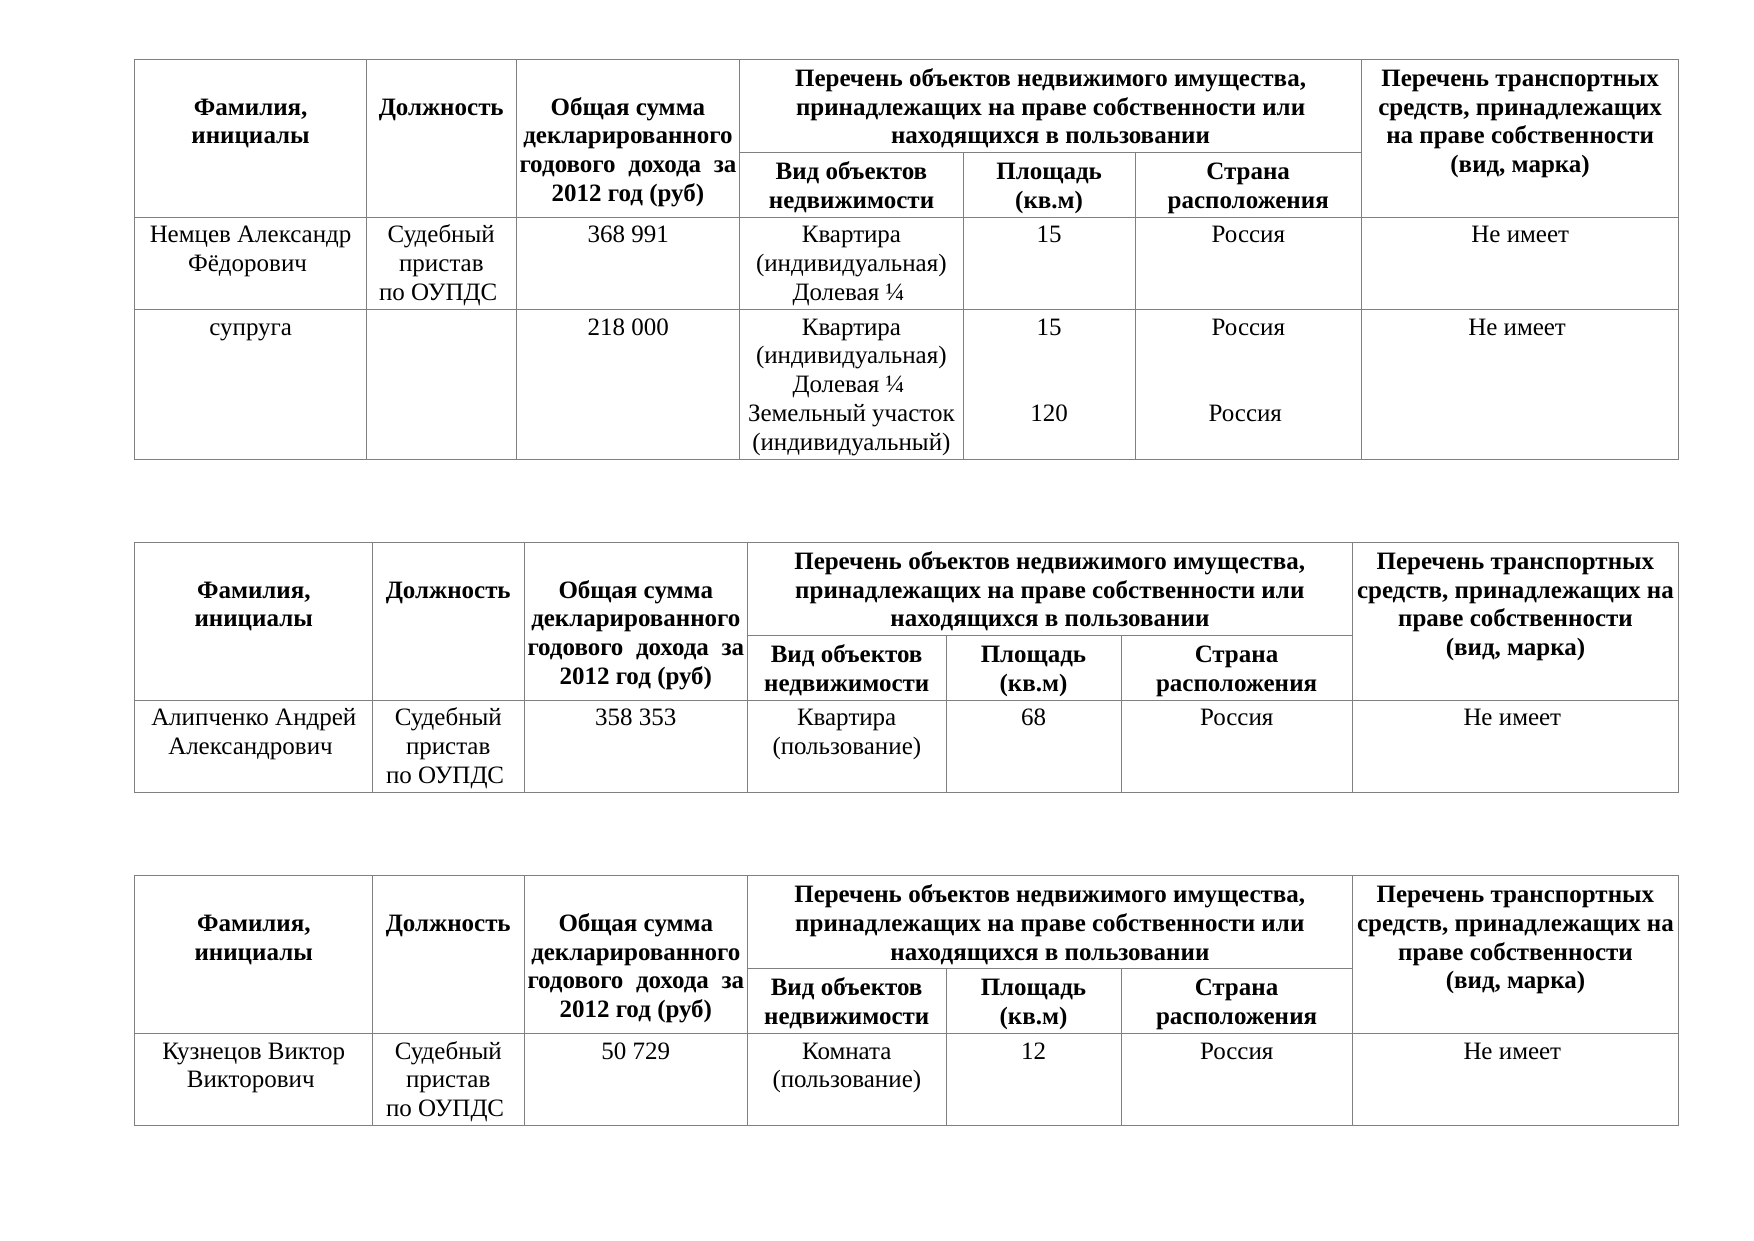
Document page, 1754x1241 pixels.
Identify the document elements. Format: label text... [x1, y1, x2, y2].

table_header Общая сумма декларированного годового дохода за 2012 год (руб) [525, 876, 747, 1033]
table_header Перечень транспортных средств, принадлежащих на праве собственности (вид, марка) [1362, 60, 1678, 217]
table_cell 368 991 [517, 218, 739, 309]
table_cell Квартира (пользование) [748, 701, 946, 792]
table_cell Вид объектов недвижимости [748, 636, 946, 699]
table_header Фамилия, инициалы [135, 60, 366, 217]
table_header Фамилия, инициалы [135, 876, 372, 1033]
table_header Перечень транспортных средств, принадлежащих на праве собственности (вид, марка) [1353, 543, 1678, 699]
table_cell Кузнецов Виктор Викторович [135, 1034, 372, 1125]
table_cell Вид объектов недвижимости [740, 153, 963, 217]
table_cell 218 000 [517, 310, 739, 458]
table_cell Россия [1122, 1034, 1352, 1125]
table_cell 68 [947, 701, 1121, 792]
table_cell 12 [947, 1034, 1121, 1125]
table_header Перечень транспортных средств, принадлежащих на праве собственности (вид, марка) [1353, 876, 1678, 1033]
table_cell 50 729 [525, 1034, 747, 1125]
table_header Перечень объектов недвижимого имущества, принадлежащих на праве собственности или находящихся в пользовании [748, 543, 1352, 635]
table_cell Судебный пристав по ОУПДС [373, 701, 524, 792]
table_header Должность [373, 876, 524, 1033]
table_cell Страна расположения [1122, 969, 1352, 1033]
table_cell Не имеет [1353, 701, 1678, 792]
table_cell Не имеет [1362, 310, 1678, 458]
table_header Общая сумма декларированного годового дохода за 2012 год (руб) [525, 543, 747, 699]
table_cell Немцев Александр Фёдорович [135, 218, 366, 309]
table_header Должность [367, 60, 516, 217]
table_cell Вид объектов недвижимости [748, 969, 946, 1033]
table_header Общая сумма декларированного годового дохода за 2012 год (руб) [517, 60, 739, 217]
table_cell Площадь (кв.м) [947, 636, 1121, 699]
table_cell 358 353 [525, 701, 747, 792]
table_cell 15 [964, 218, 1135, 309]
table_cell супруга [135, 310, 366, 458]
table_cell 15 120 [964, 310, 1135, 458]
table_cell Россия Россия [1136, 310, 1361, 458]
table_cell Квартира (индивидуальная) Долевая ¼ [740, 218, 963, 309]
table_cell Квартира (индивидуальная) Долевая ¼ Земельный участок (индивидуальный) [740, 310, 963, 458]
table_cell Страна расположения [1136, 153, 1361, 217]
table_header Должность [373, 543, 524, 699]
table_cell Россия [1136, 218, 1361, 309]
table_cell [367, 310, 516, 458]
table_cell Страна расположения [1122, 636, 1352, 699]
table_cell Не имеет [1362, 218, 1678, 309]
table_cell Судебный пристав по ОУПДС [373, 1034, 524, 1125]
table_header Перечень объектов недвижимого имущества, принадлежащих на праве собственности или находящихся в пользовании [748, 876, 1352, 968]
table_cell Алипченко Андрей Александрович [135, 701, 372, 792]
table_cell Площадь (кв.м) [947, 969, 1121, 1033]
table_cell Не имеет [1353, 1034, 1678, 1125]
table_cell Россия [1122, 701, 1352, 792]
table_header Перечень объектов недвижимого имущества, принадлежащих на праве собственности или находящихся в пользовании [740, 60, 1361, 152]
table_header Фамилия, инициалы [135, 543, 372, 699]
table_cell Судебный пристав по ОУПДС [367, 218, 516, 309]
table_cell Комната (пользование) [748, 1034, 946, 1125]
table_cell Площадь (кв.м) [964, 153, 1135, 217]
